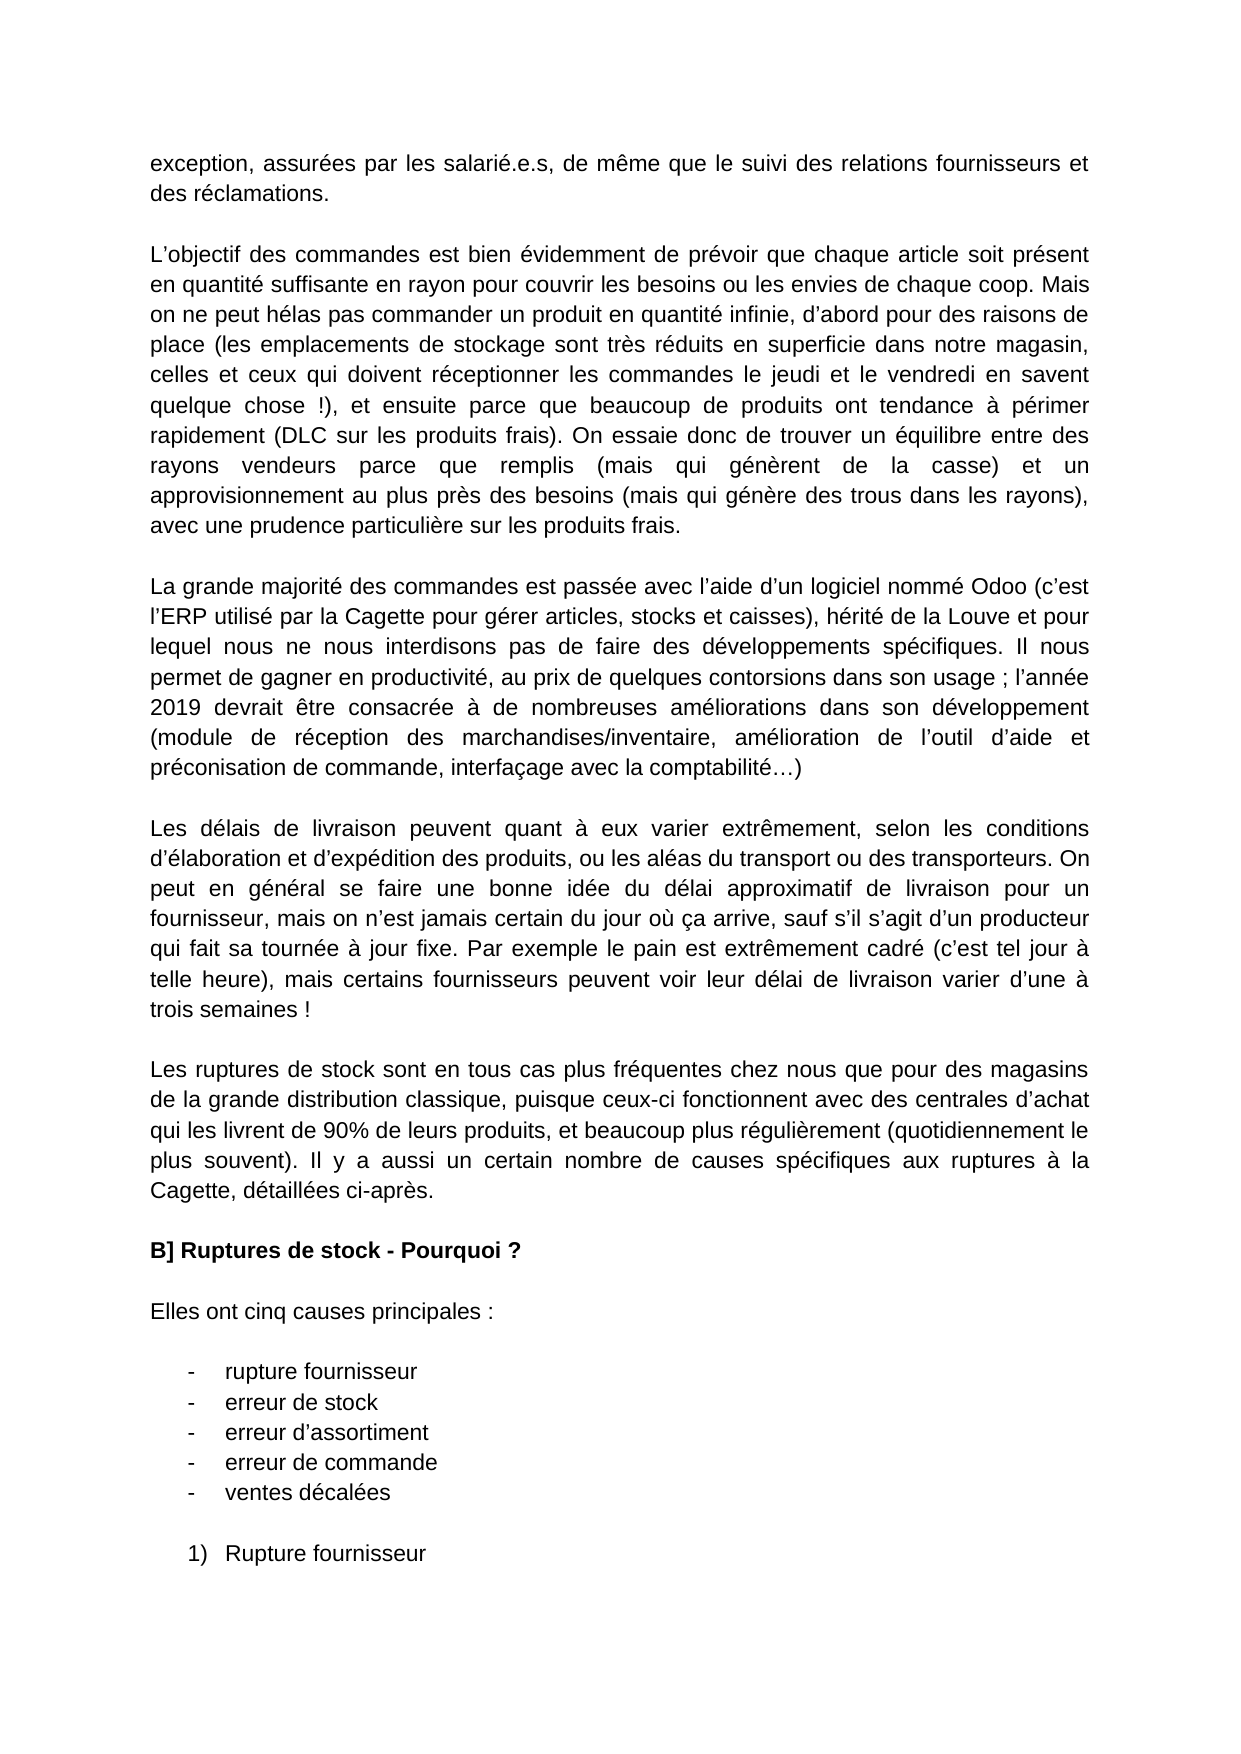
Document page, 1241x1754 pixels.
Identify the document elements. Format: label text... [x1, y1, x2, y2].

list rupture fournisseur [187, 1358, 1090, 1385]
text La grande majorité des commandes est passée avec l’aide d’un logiciel nommé Odoo (c’est l’ERP utilisé par la Cagette pour gérer articles, stocks et caisses), hérité de la Louve et pour lequel nous ne nous interdisons pas de faire des développements spécifiques. Il nous permet de gagner en productivité, au prix de quelques contorsions dans son usage ; l’année 2019 devrait être consacrée à de nombreuses améliorations dans son développement (module de réception des marchandises/inventaire, amélioration de l’outil d’aide et préconisation de commande, interfaçage avec la comptabilité…) [150, 573, 1090, 781]
text exception, assurées par les salarié.e.s, de même que le suivi des relations fournisseurs et des réclamations. [150, 150, 1090, 207]
list erreur d’assortiment [187, 1419, 1090, 1445]
text Elles ont cinq causes principales : [150, 1298, 1090, 1324]
list erreur de commande [187, 1449, 1090, 1475]
list erreur de stock [187, 1388, 1090, 1415]
list ventes décalées [187, 1479, 1090, 1506]
list Rupture fournisseur [187, 1539, 1090, 1566]
text L’objectif des commandes est bien évidemment de prévoir que chaque article soit présent en quantité suffisante en rayon pour couvrir les besoins ou les envies de chaque coop. Mais on ne peut hélas pas commander un produit en quantité infinie, d’abord pour des raisons de place (les emplacements de stockage sont très réduits en superficie dans notre magasin, celles et ceux qui doivent réceptionner les commandes le jeudi et le vendredi en savent quelque chose !), et ensuite parce que beaucoup de produits ont tendance à périmer rapidement (DLC sur les produits frais). On essaie donc de trouver un équilibre entre des rayons vendeurs parce que remplis (mais qui génèrent de la casse) et un approvisionnement au plus près des besoins (mais qui génère des trous dans les rayons), avec une prudence particulière sur les produits frais. [150, 241, 1090, 539]
text Les ruptures de stock sont en tous cas plus fréquentes chez nous que pour des magasins de la grande distribution classique, puisque ceux-ci fonctionnent avec des centrales d’achat qui les livrent de 90% de leurs produits, et beaucoup plus régulièrement (quotidiennement le plus souvent). Il y a aussi un certain nombre de causes spécifiques aux ruptures à la Cagette, détaillées ci-après. [150, 1056, 1090, 1203]
text B] Ruptures de stock - Pourquoi ? [150, 1237, 1090, 1264]
text Les délais de livraison peuvent quant à eux varier extrêmement, selon les conditions d’élaboration et d’expédition des produits, ou les aléas du transport ou des transporteurs. On peut en général se faire une bonne idée du délai approximatif de livraison pour un fournisseur, mais on n’est jamais certain du jour où ça arrive, sauf s’il s’agit d’un producteur qui fait sa tournée à jour fixe. Par exemple le pain est extrêmement cadré (c’est tel jour à telle heure), mais certains fournisseurs peuvent voir leur délai de livraison varier d’une à trois semaines ! [150, 814, 1090, 1022]
